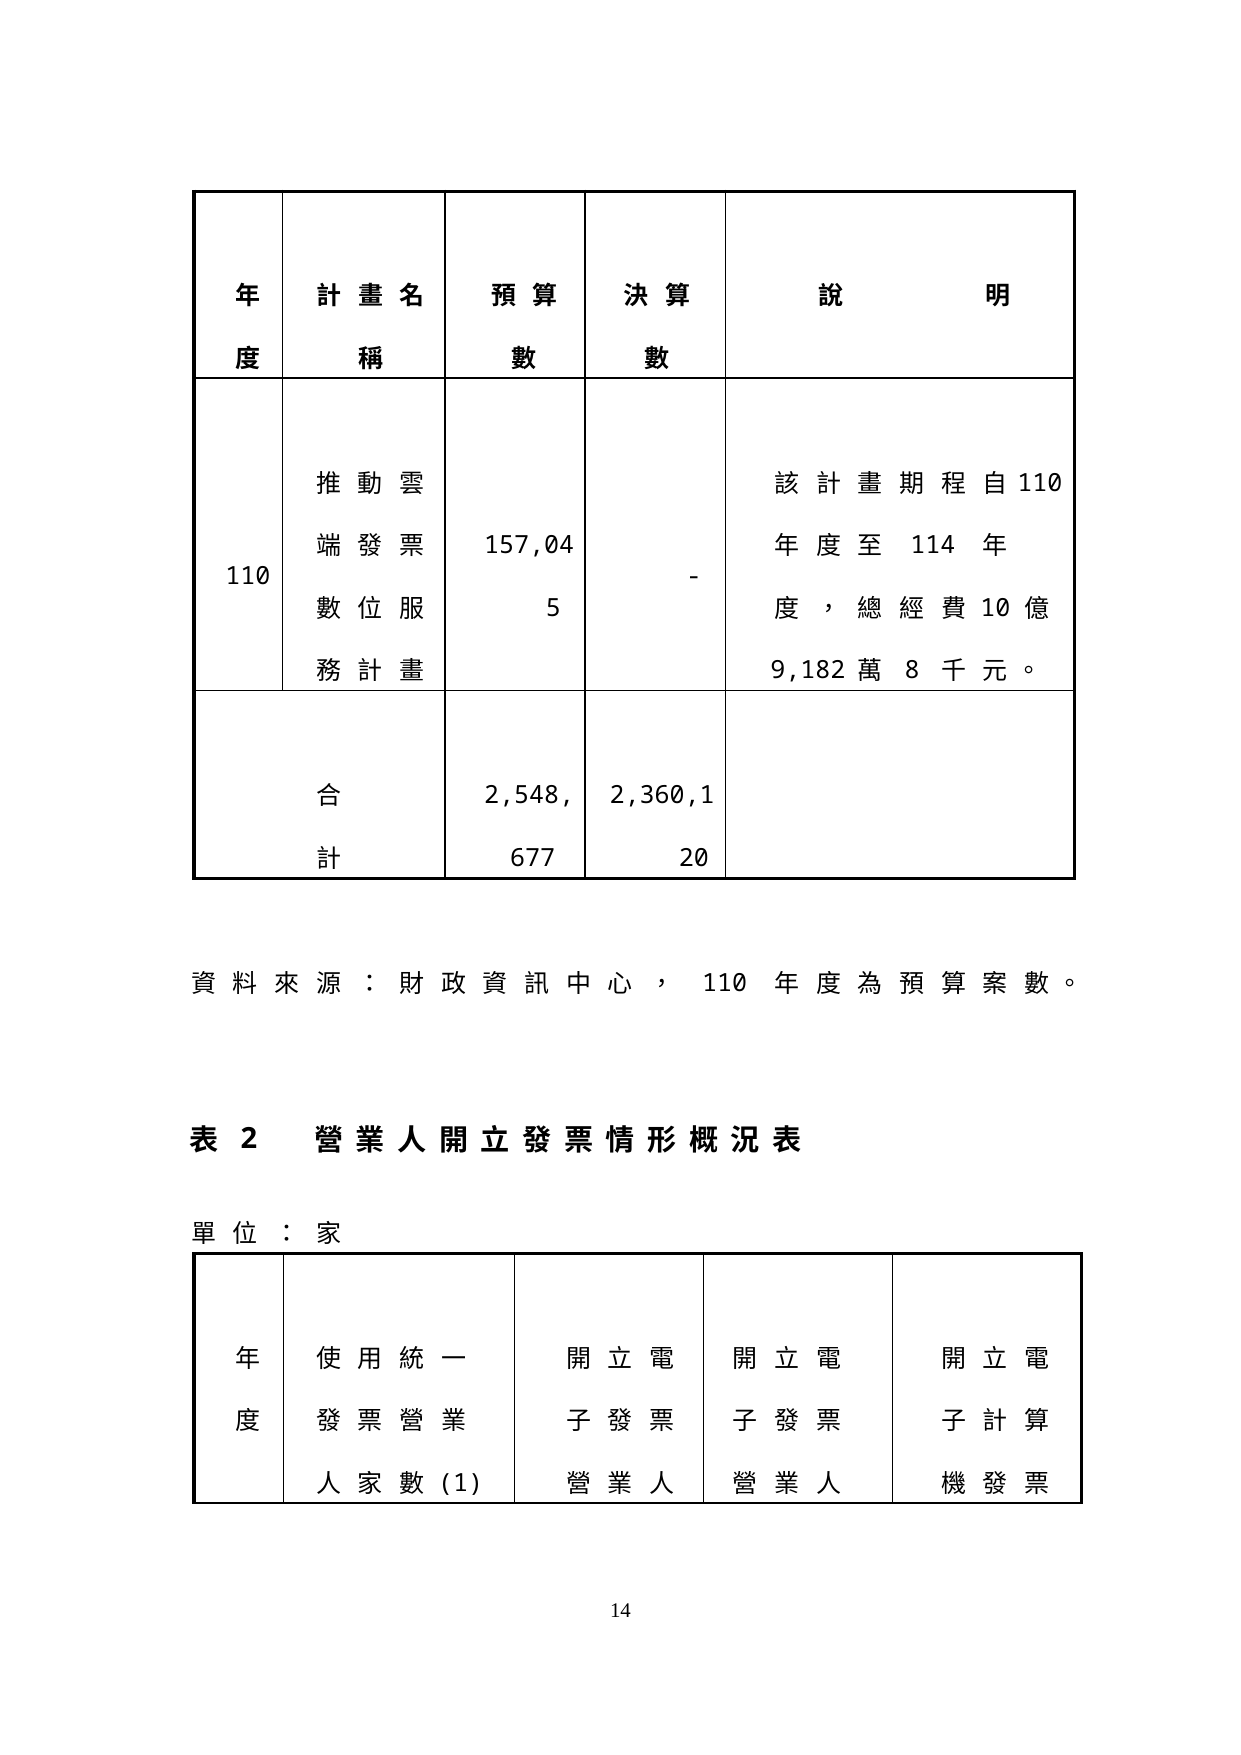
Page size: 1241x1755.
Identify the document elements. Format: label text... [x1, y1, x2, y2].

text 資料來源：財政資訊中心，110年度為預算案數。 [183, 939, 1058, 1002]
table_cell 合 計 [196, 691, 444, 877]
table_header 說 明 [726, 193, 1073, 377]
table_header 決算數 [586, 193, 725, 377]
table_header 開立電子發票營業人 [704, 1255, 892, 1502]
table_header 年度 [196, 193, 282, 377]
table_header 年度 [196, 1255, 283, 1502]
table_header 開立電子發票營業人 [515, 1255, 703, 1502]
table_cell 110 [196, 379, 282, 689]
table_header 預算數 [446, 193, 584, 377]
table_cell 2,360,120 [586, 691, 725, 877]
table_header 計畫名稱 [283, 193, 444, 377]
text 表2 營業人開立發票情形概況表 單位：家 [183, 1064, 1058, 1252]
table_cell 157,045 [446, 379, 584, 689]
table_cell - [586, 379, 725, 689]
table_cell 推動雲端發票數位服務計畫 [283, 379, 444, 689]
table_cell 該計畫期程自110年度至114年度，總經費10億9,182萬8千元。 [726, 379, 1073, 689]
table_cell 2,548,677 [446, 691, 584, 877]
table_cell [726, 691, 1073, 877]
table_header 使用統一發票營業人家數(1) [284, 1255, 514, 1502]
table_header 開立電子計算機發票 [893, 1255, 1080, 1502]
